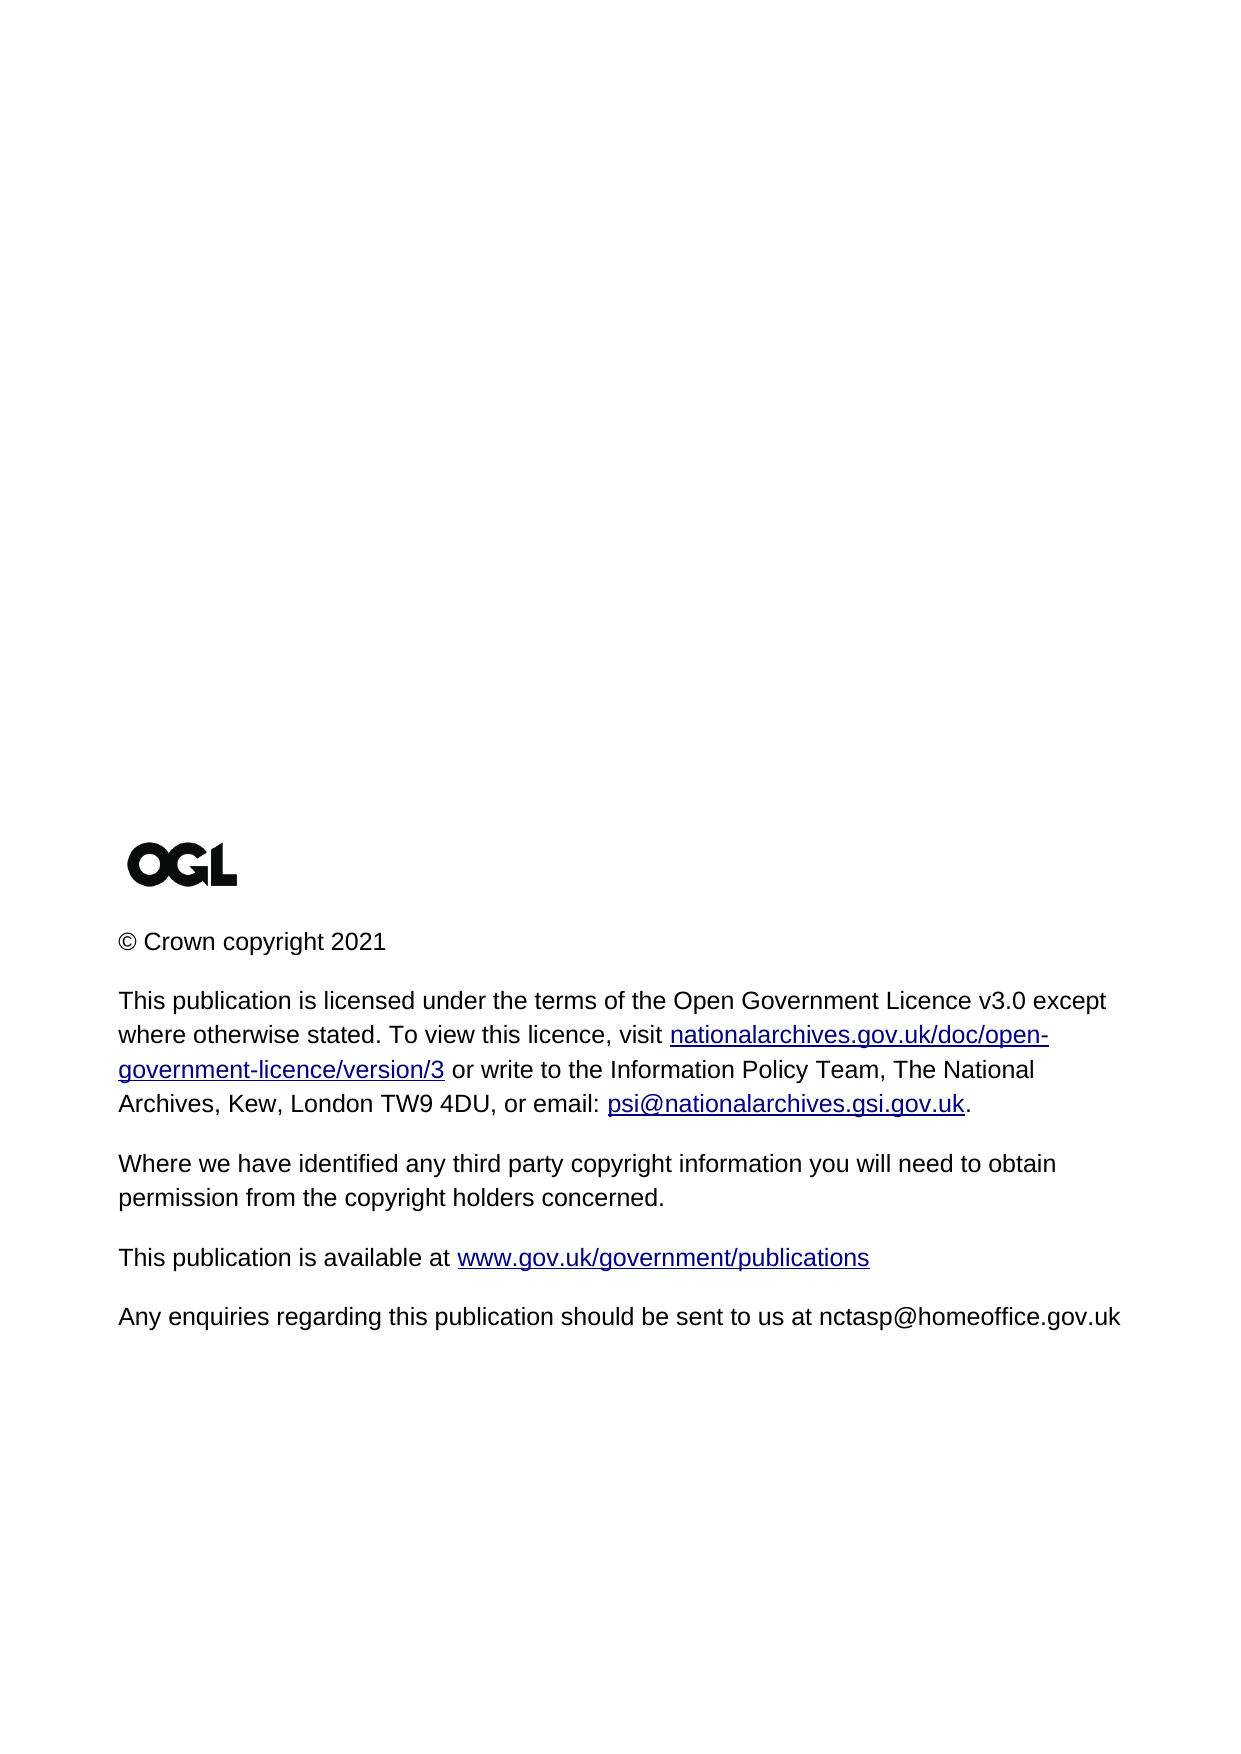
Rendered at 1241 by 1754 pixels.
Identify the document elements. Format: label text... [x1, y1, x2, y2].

text Where we have identified any third party copyright information you will need to obtain permission from the copyright holders concerned. [118, 1149, 1122, 1212]
text This publication is available at www.gov.uk/government/publications [118, 1243, 1122, 1272]
text This publication is licensed under the terms of the Open Government Licence v3.0 except where otherwise stated. To view this licence, visit nationalarchives.gov.uk/doc/open-government-licence/version/3 or write to the Information Policy Team, The National Archives, Kew, London TW9 4DU, or email: psi@nationalarchives.gsi.gov.uk. [118, 986, 1122, 1118]
text © Crown copyright 2021 [118, 927, 1122, 955]
text Any enquiries regarding this publication should be sent to us at nctasp@homeoffice.gov.uk [118, 1302, 1122, 1331]
